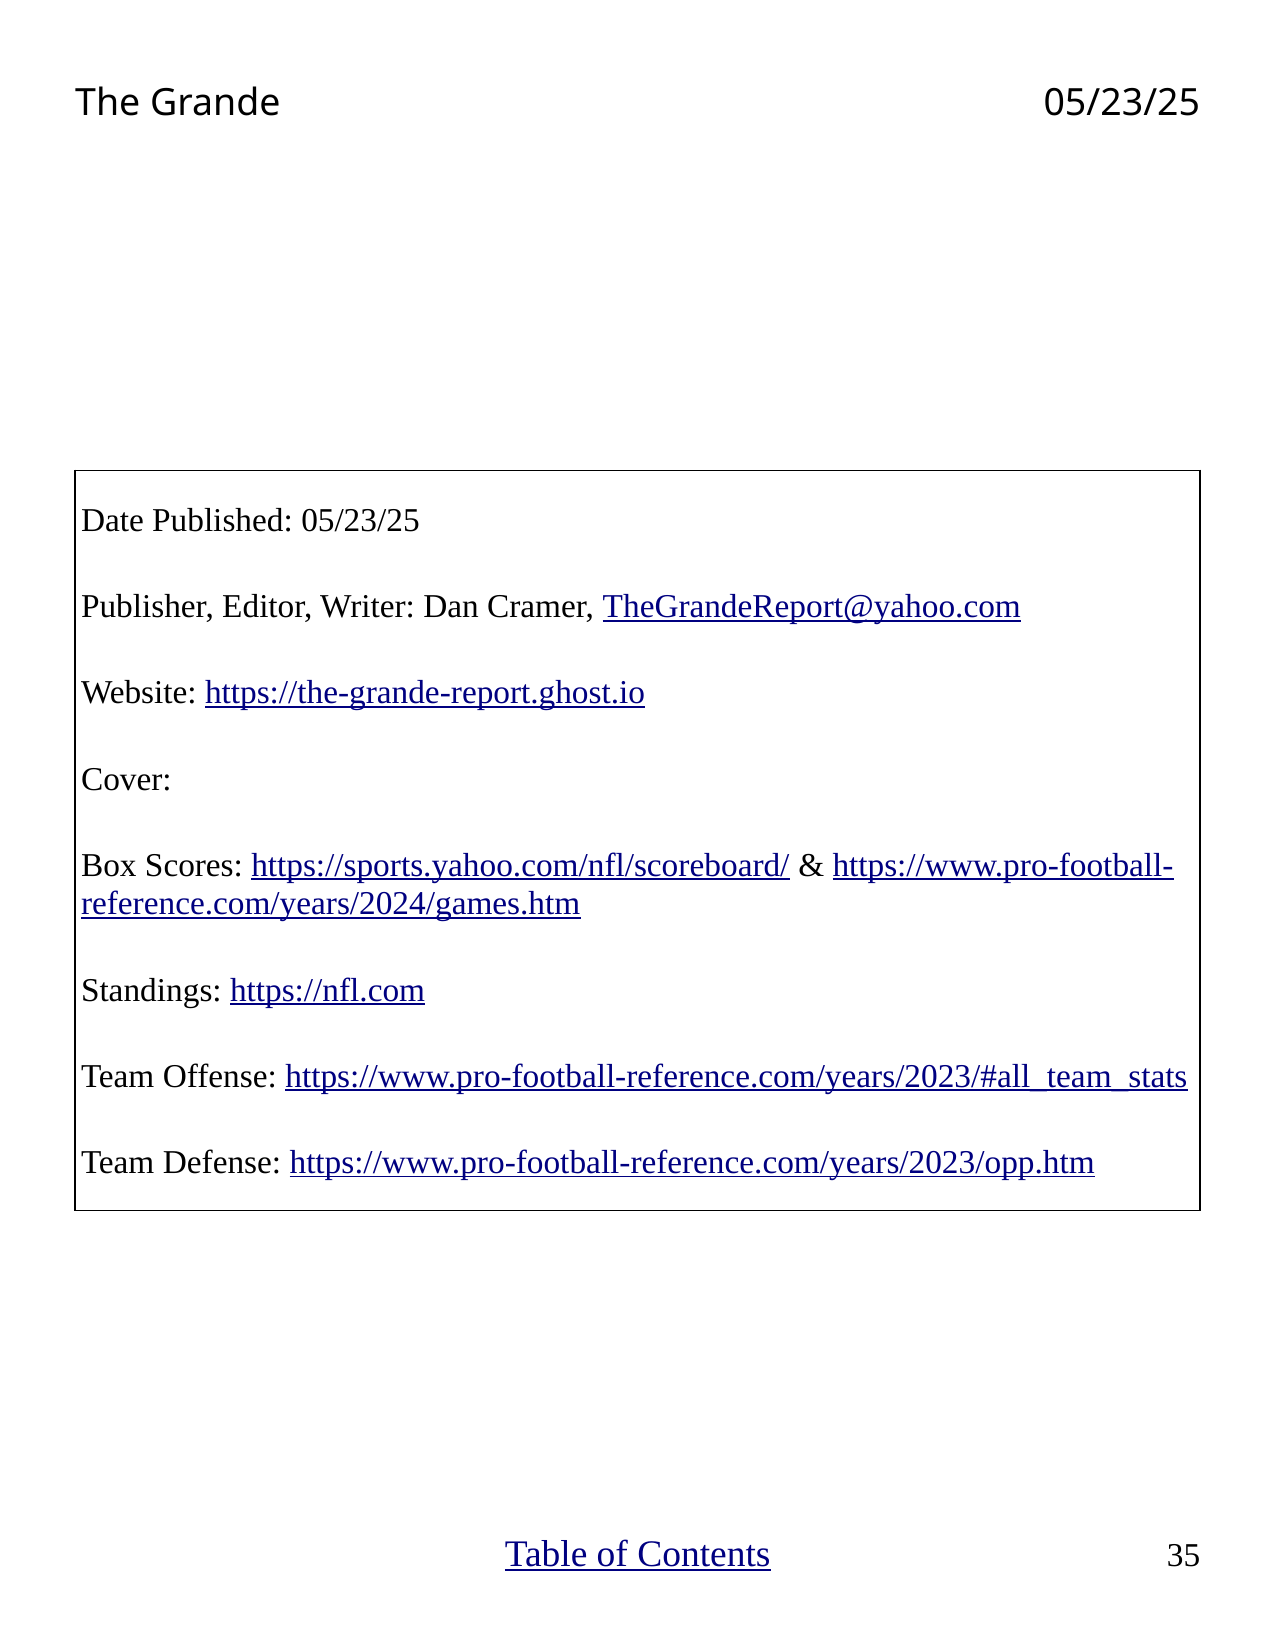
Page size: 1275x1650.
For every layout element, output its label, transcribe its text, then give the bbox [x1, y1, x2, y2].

table_header Date Published: 05/23/25 Publisher, Editor, Writer: Dan Cramer, TheGrandeReport@yahoo.com Website: https://the-grande-report.ghost.io Cover: Box Scores: https://sports.yahoo.com/nfl/scoreboard/ & https://www.pro-football-reference.com/years/2024/games.htm Standings: https://nfl.com Team Offense: https://www.pro-football-reference.com/years/2023/#all_team_stats Team Defense: https://www.pro-football-reference.com/years/2023/opp.htm [76, 471, 1199, 1210]
